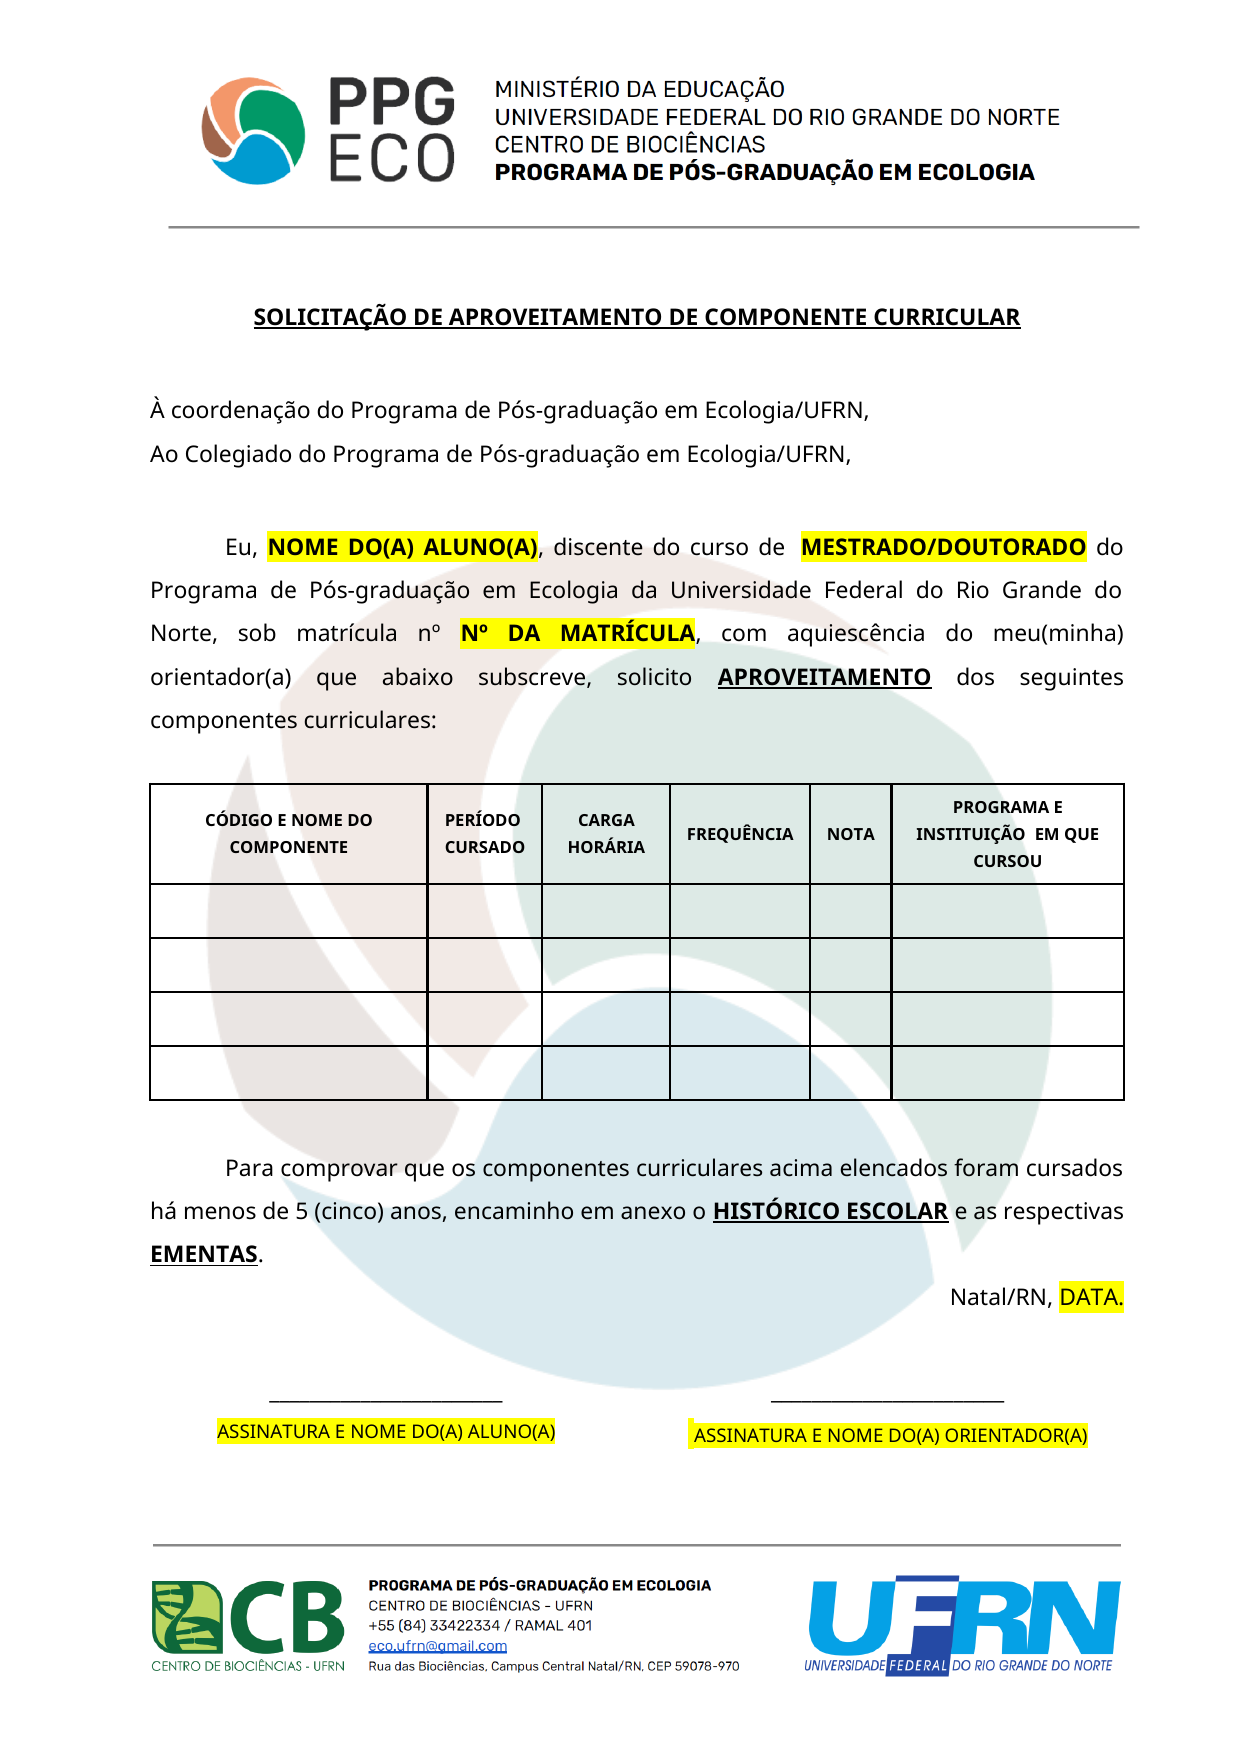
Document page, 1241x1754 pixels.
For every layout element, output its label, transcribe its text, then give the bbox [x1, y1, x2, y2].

table_cell [811, 939, 890, 991]
table_cell [671, 993, 809, 1045]
table_header PERÍODO CURSADO [429, 785, 541, 883]
table_cell [151, 939, 426, 991]
table_cell [893, 885, 1123, 937]
text ASSINATURA E NOME DO(A) ORIENTADOR(A) [652, 1418, 1124, 1449]
table_header CÓDIGO E NOME DO COMPONENTE [151, 785, 426, 883]
table_header FREQUÊNCIA [671, 785, 809, 883]
text À coordenação do Programa de Pós-graduação em Ecologia/UFRN, [150, 394, 1124, 426]
table_cell [429, 939, 541, 991]
text Eu, NOME DO(A) ALUNO(A), discente do curso de MESTRADO/DOUTORADO do Programa de Pós-graduação em Ecologia da Universidade Federal do Rio Grande do Norte, sob matrícula nº Nº DA MATRÍCULA, com aquiescência do meu(minha) orientador(a) que abaixo subscreve, solicito APROVEITAMENTO dos seguintes componentes curriculares: [150, 531, 1124, 735]
table_cell [151, 885, 426, 937]
table_header PROGRAMA E INSTITUIÇÃO EM QUE CURSOU [893, 785, 1123, 883]
table_cell [543, 993, 669, 1045]
table_cell [671, 939, 809, 991]
text _______________________ [150, 1375, 622, 1406]
text ASSINATURA E NOME DO(A) ALUNO(A) [150, 1418, 622, 1444]
table_cell [811, 993, 890, 1045]
table_cell [543, 885, 669, 937]
table_header NOTA [811, 785, 890, 883]
text _______________________ [652, 1375, 1124, 1406]
table_cell [543, 1047, 669, 1099]
table_cell [671, 1047, 809, 1099]
table_cell [671, 885, 809, 937]
picture [0, 75, 1241, 1754]
table_cell [151, 1047, 426, 1099]
table_cell [893, 1047, 1123, 1099]
text SOLICITAÇÃO DE APROVEITAMENTO DE COMPONENTE CURRICULAR [150, 301, 1124, 332]
table_cell [429, 993, 541, 1045]
table_cell [429, 885, 541, 937]
text Para comprovar que os componentes curriculares acima elencados foram cursados há menos de 5 (cinco) anos, encaminho em anexo o HISTÓRICO ESCOLAR e as respectivas EMENTAS. [150, 1152, 1124, 1269]
table_cell [811, 885, 890, 937]
table_cell [429, 1047, 541, 1099]
table_cell [811, 1047, 890, 1099]
text Ao Colegiado do Programa de Pós-graduação em Ecologia/UFRN, [150, 437, 1124, 469]
table_cell [893, 993, 1123, 1045]
table_header CARGA HORÁRIA [543, 785, 669, 883]
table_cell [893, 939, 1123, 991]
text Natal/RN, DATA. [150, 1281, 1124, 1313]
table_cell [543, 939, 669, 991]
table_cell [151, 993, 426, 1045]
